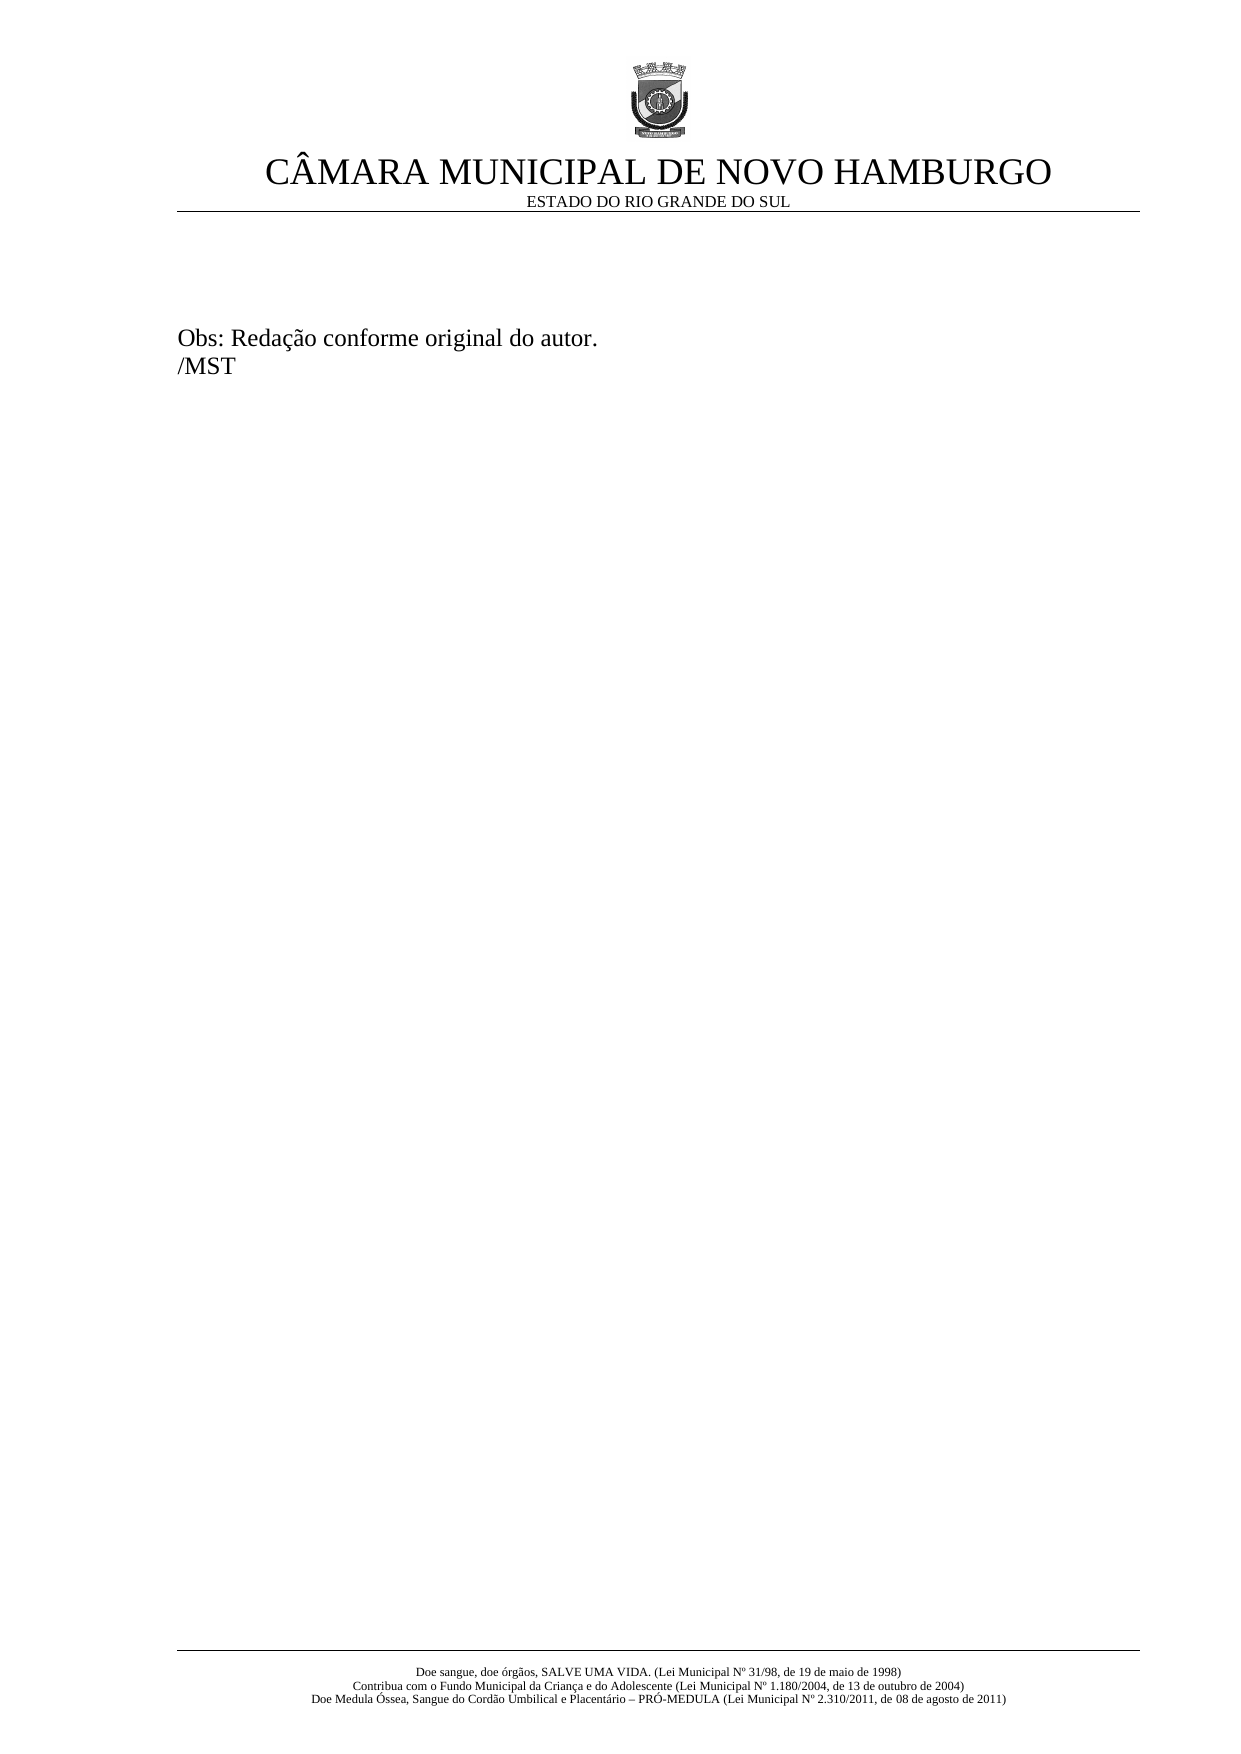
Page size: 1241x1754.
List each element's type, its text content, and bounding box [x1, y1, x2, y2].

text /MST [177, 352, 1140, 380]
text Obs: Redação conforme original do autor. [177, 324, 1140, 352]
